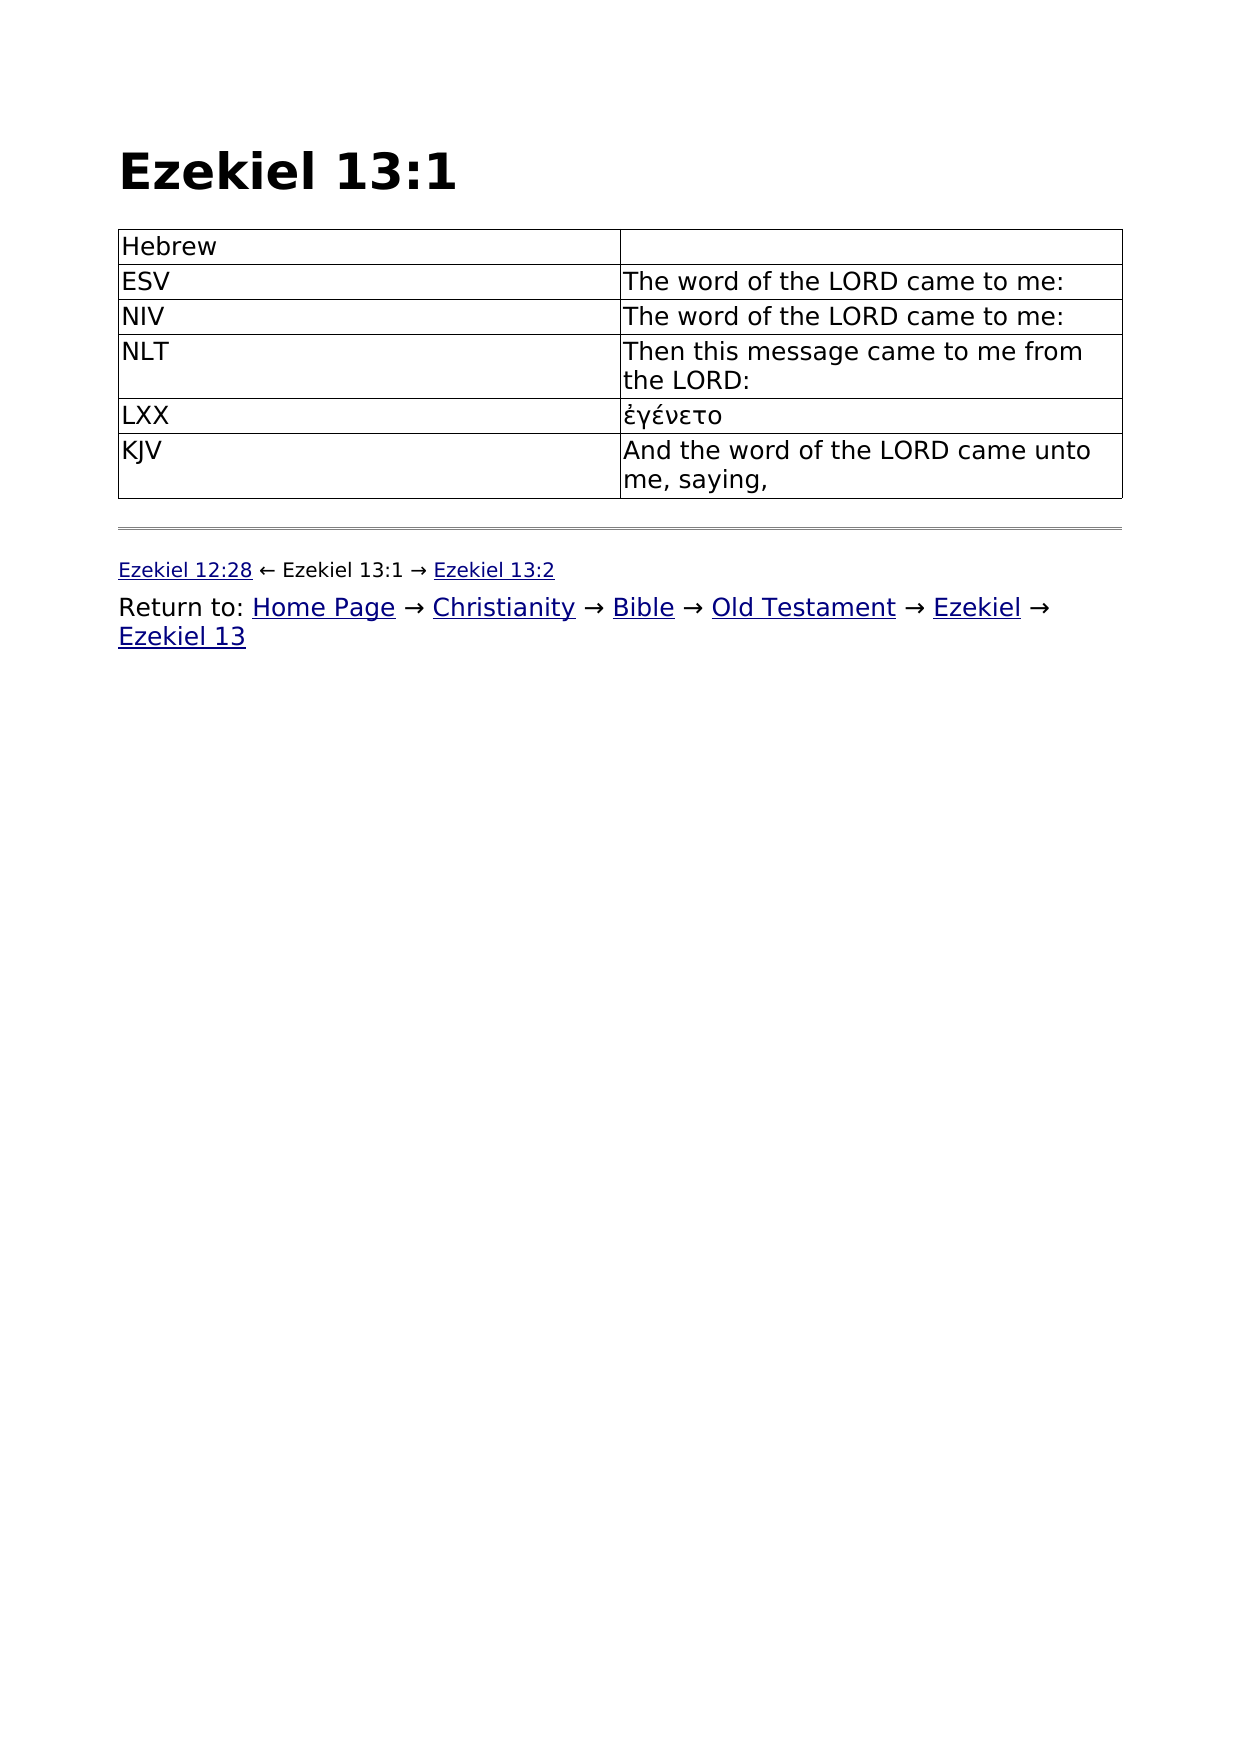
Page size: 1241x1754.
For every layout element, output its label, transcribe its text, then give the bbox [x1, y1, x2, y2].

text Ezekiel 12:28 ← Ezekiel 13:1 → Ezekiel 13:2 [118, 559, 1122, 593]
text Return to: Home Page → Christianity → Bible → Old Testament → Ezekiel → Ezekiel 13 [118, 593, 1122, 651]
table_cell The word of the LORD came to me: [621, 300, 1122, 334]
table_cell The word of the LORD came to me: [621, 265, 1122, 299]
table_cell Then this message came to me from the LORD: [621, 335, 1122, 398]
table_header Hebrew [119, 230, 620, 264]
table_cell ESV [119, 265, 620, 299]
table_header [621, 230, 1122, 264]
table_cell NLT [119, 335, 620, 398]
table_cell And the word of the LORD came unto me, saying, [621, 434, 1122, 498]
table_cell ἐγένετο [621, 399, 1122, 433]
table_cell KJV [119, 434, 620, 498]
subtitle Ezekiel 13:1 [118, 143, 1122, 201]
table_cell NIV [119, 300, 620, 334]
table_cell LXX [119, 399, 620, 433]
